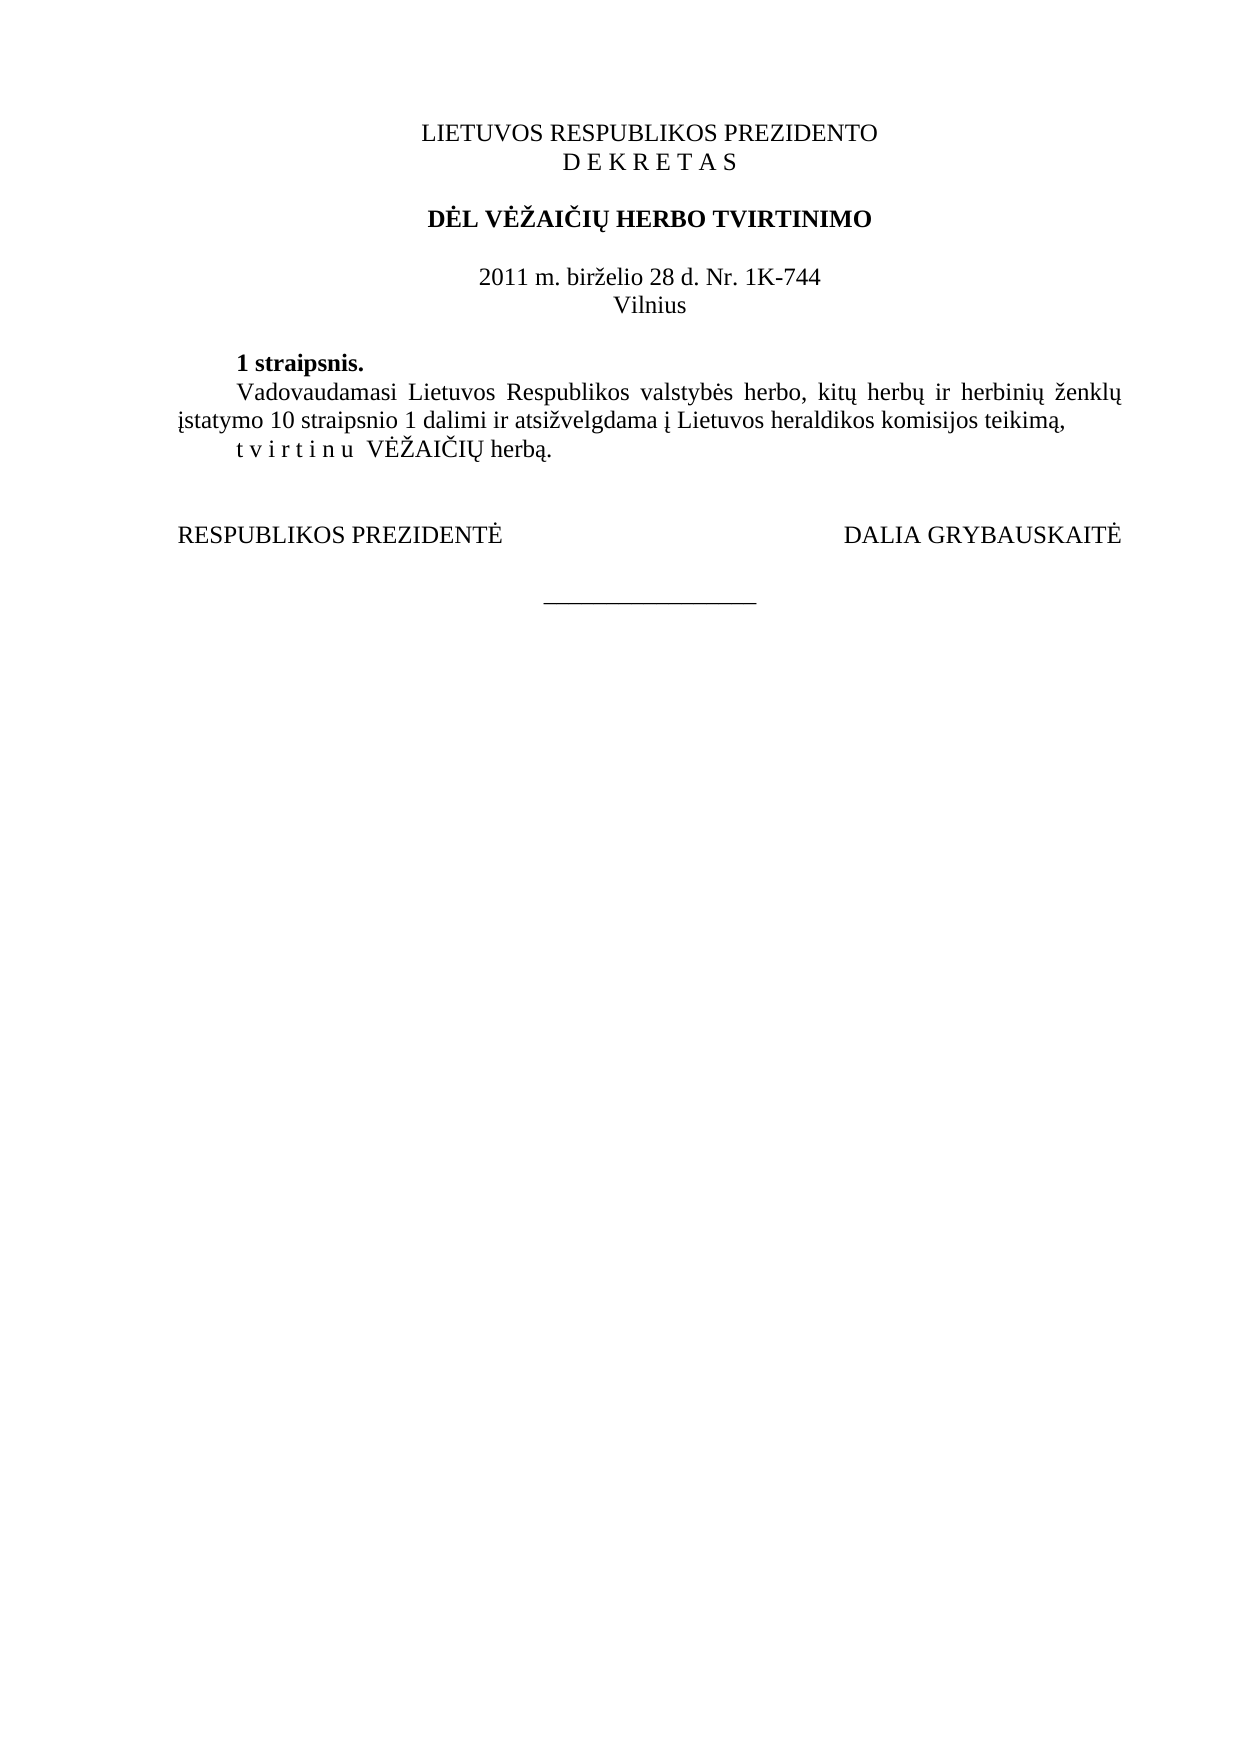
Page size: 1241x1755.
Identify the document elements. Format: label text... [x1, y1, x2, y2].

text _________________ [177, 578, 1122, 607]
text DĖL VĖŽAIČIŲ HERBO TVIRTINIMO [177, 204, 1122, 233]
text Vilnius [177, 291, 1122, 319]
text RESPUBLIKOS PREZIDENTĖ DALIA GRYBAUSKAITĖ [177, 521, 1122, 549]
text LIETUVOS RESPUBLIKOS PREZIDENTO [177, 118, 1122, 147]
text 2011 m. birželio 28 d. Nr. 1K-744 [177, 262, 1122, 291]
text DEKRETAS [177, 147, 1122, 176]
text tvirtinu VĖŽAIČIŲ herbą. [177, 434, 1122, 463]
text 1 straipsnis. [177, 348, 1122, 377]
text Vadovaudamasi Lietuvos Respublikos valstybės herbo, kitų herbų ir herbinių ženklų įstatymo 10 straipsnio 1 dalimi ir atsižvelgdama į Lietuvos heraldikos komisijos teikimą, [177, 377, 1122, 434]
